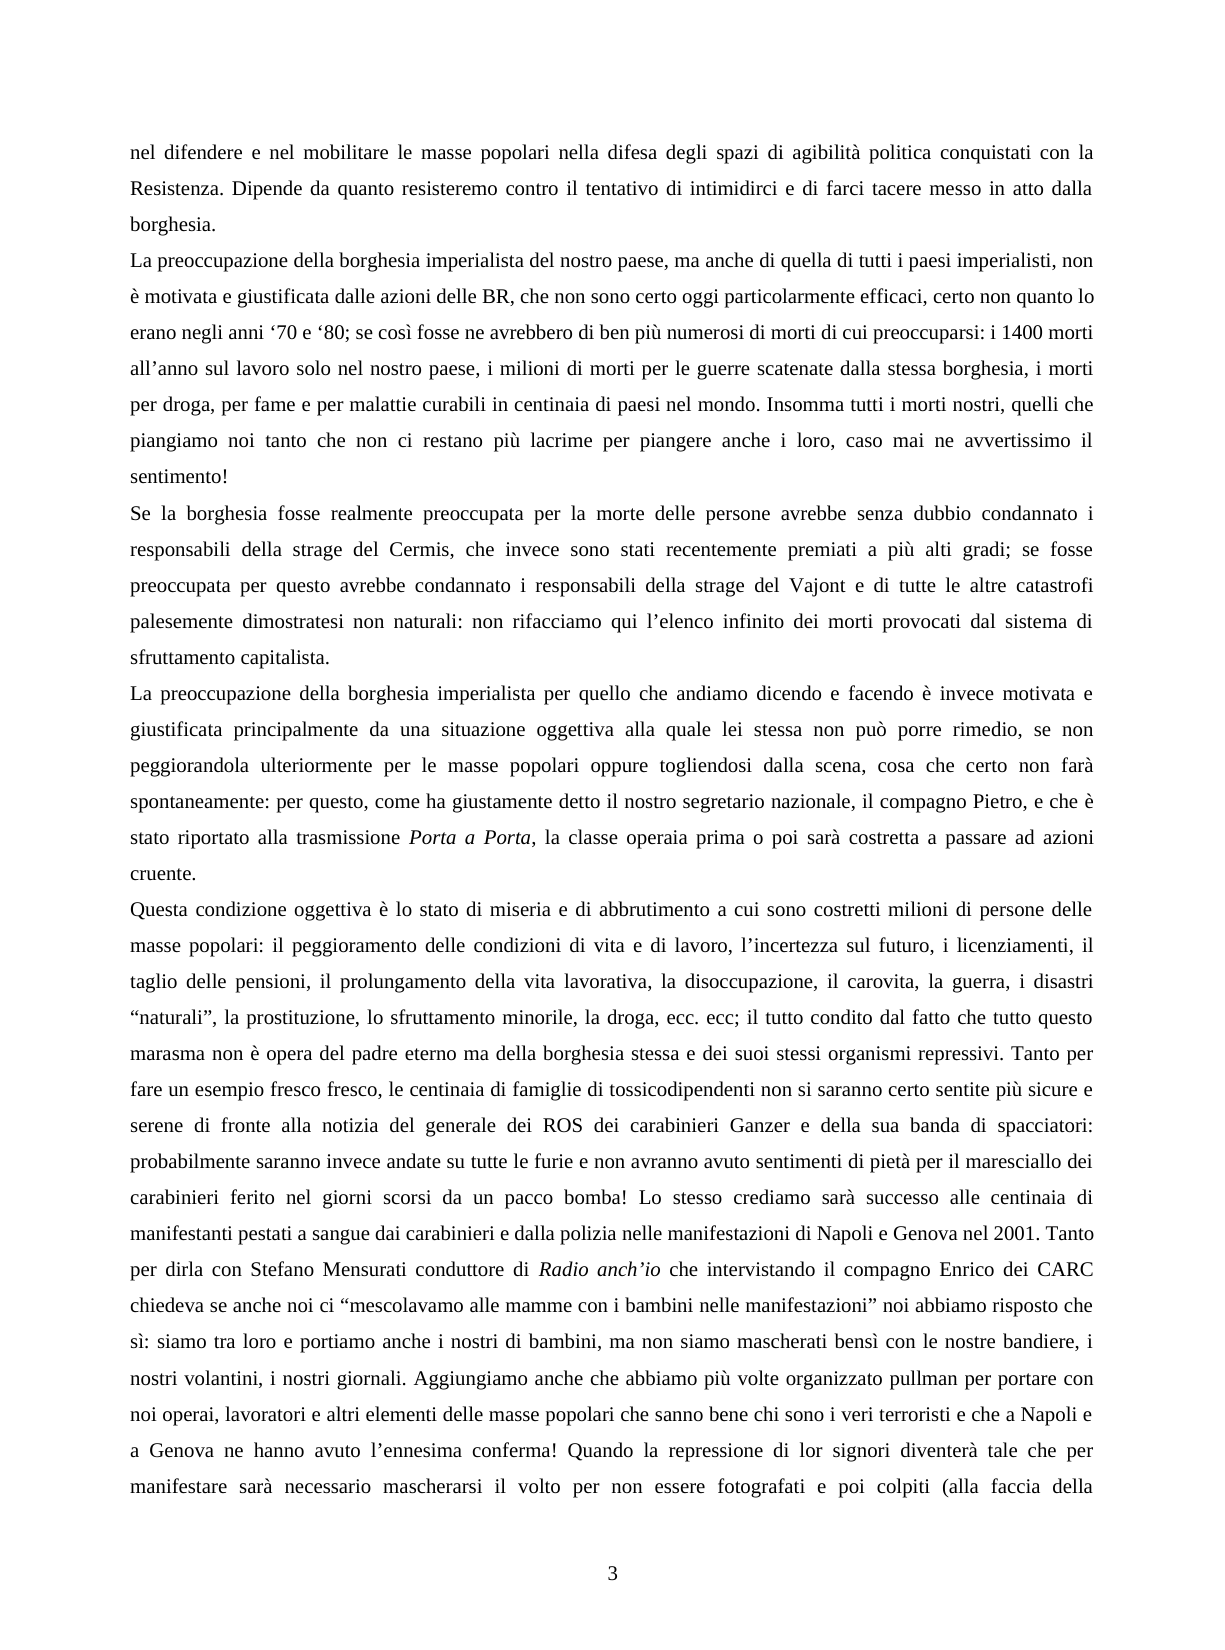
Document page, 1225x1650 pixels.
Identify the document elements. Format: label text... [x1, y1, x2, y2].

text nel difendere e nel mobilitare le masse popolari nella difesa degli spazi di agibilità politica conquistati con la Resistenza. Dipende da quanto resisteremo contro il tentativo di intimidirci e di farci tacere messo in atto dalla borghesia. [130, 140, 1095, 236]
text La preoccupazione della borghesia imperialista per quello che andiamo dicendo e facendo è invece motivata e giustificata principalmente da una situazione oggettiva alla quale lei stessa non può porre rimedio, se non peggiorandola ulteriormente per le masse popolari oppure togliendosi dalla scena, cosa che certo non farà spontaneamente: per questo, come ha giustamente detto il nostro segretario nazionale, il compagno Pietro, e che è stato riportato alla trasmissione Porta a Porta, la classe operaia prima o poi sarà costretta a passare ad azioni cruente. [130, 681, 1095, 885]
text Questa condizione oggettiva è lo stato di miseria e di abbrutimento a cui sono costretti milioni di persone delle masse popolari: il peggioramento delle condizioni di vita e di lavoro, l’incertezza sul futuro, i licenziamenti, il taglio delle pensioni, il prolungamento della vita lavorativa, la disoccupazione, il carovita, la guerra, i disastri “naturali”, la prostituzione, lo sfruttamento minorile, la droga, ecc. ecc; il tutto condito dal fatto che tutto questo marasma non è opera del padre eterno ma della borghesia stessa e dei suoi stessi organismi repressivi. Tanto per fare un esempio fresco fresco, le centinaia di famiglie di tossicodipendenti non si saranno certo sentite più sicure e serene di fronte alla notizia del generale dei ROS dei carabinieri Ganzer e della sua banda di spacciatori: probabilmente saranno invece andate su tutte le furie e non avranno avuto sentimenti di pietà per il maresciallo dei carabinieri ferito nel giorni scorsi da un pacco bomba! Lo stesso crediamo sarà successo alle centinaia di manifestanti pestati a sangue dai carabinieri e dalla polizia nelle manifestazioni di Napoli e Genova nel 2001. Tanto per dirla con Stefano Mensurati conduttore di Radio anch’io che intervistando il compagno Enrico dei CARC chiedeva se anche noi ci “mescolavamo alle mamme con i bambini nelle manifestazioni” noi abbiamo risposto che sì: siamo tra loro e portiamo anche i nostri di bambini, ma non siamo mascherati bensì con le nostre bandiere, i nostri volantini, i nostri giornali. Aggiungiamo anche che abbiamo più volte organizzato pullman per portare con noi operai, lavoratori e altri elementi delle masse popolari che sanno bene chi sono i veri terroristi e che a Napoli e a Genova ne hanno avuto l’ennesima conferma! Quando la repressione di lor signori diventerà tale che per manifestare sarà necessario mascherarsi il volto per non essere fotografati e poi colpiti (alla faccia della [130, 897, 1095, 1498]
text Se la borghesia fosse realmente preoccupata per la morte delle persone avrebbe senza dubbio condannato i responsabili della strage del Cermis, che invece sono stati recentemente premiati a più alti gradi; se fosse preoccupata per questo avrebbe condannato i responsabili della strage del Vajont e di tutte le altre catastrofi palesemente dimostratesi non naturali: non rifacciamo qui l’elenco infinito dei morti provocati dal sistema di sfruttamento capitalista. [130, 500, 1095, 669]
text La preoccupazione della borghesia imperialista del nostro paese, ma anche di quella di tutti i paesi imperialisti, non è motivata e giustificata dalle azioni delle BR, che non sono certo oggi particolarmente efficaci, certo non quanto lo erano negli anni ‘70 e ‘80; se così fosse ne avrebbero di ben più numerosi di morti di cui preoccuparsi: i 1400 morti all’anno sul lavoro solo nel nostro paese, i milioni di morti per le guerre scatenate dalla stessa borghesia, i morti per droga, per fame e per malattie curabili in centinaia di paesi nel mondo. Insomma tutti i morti nostri, quelli che piangiamo noi tanto che non ci restano più lacrime per piangere anche i loro, caso mai ne avvertissimo il sentimento! [130, 248, 1095, 488]
